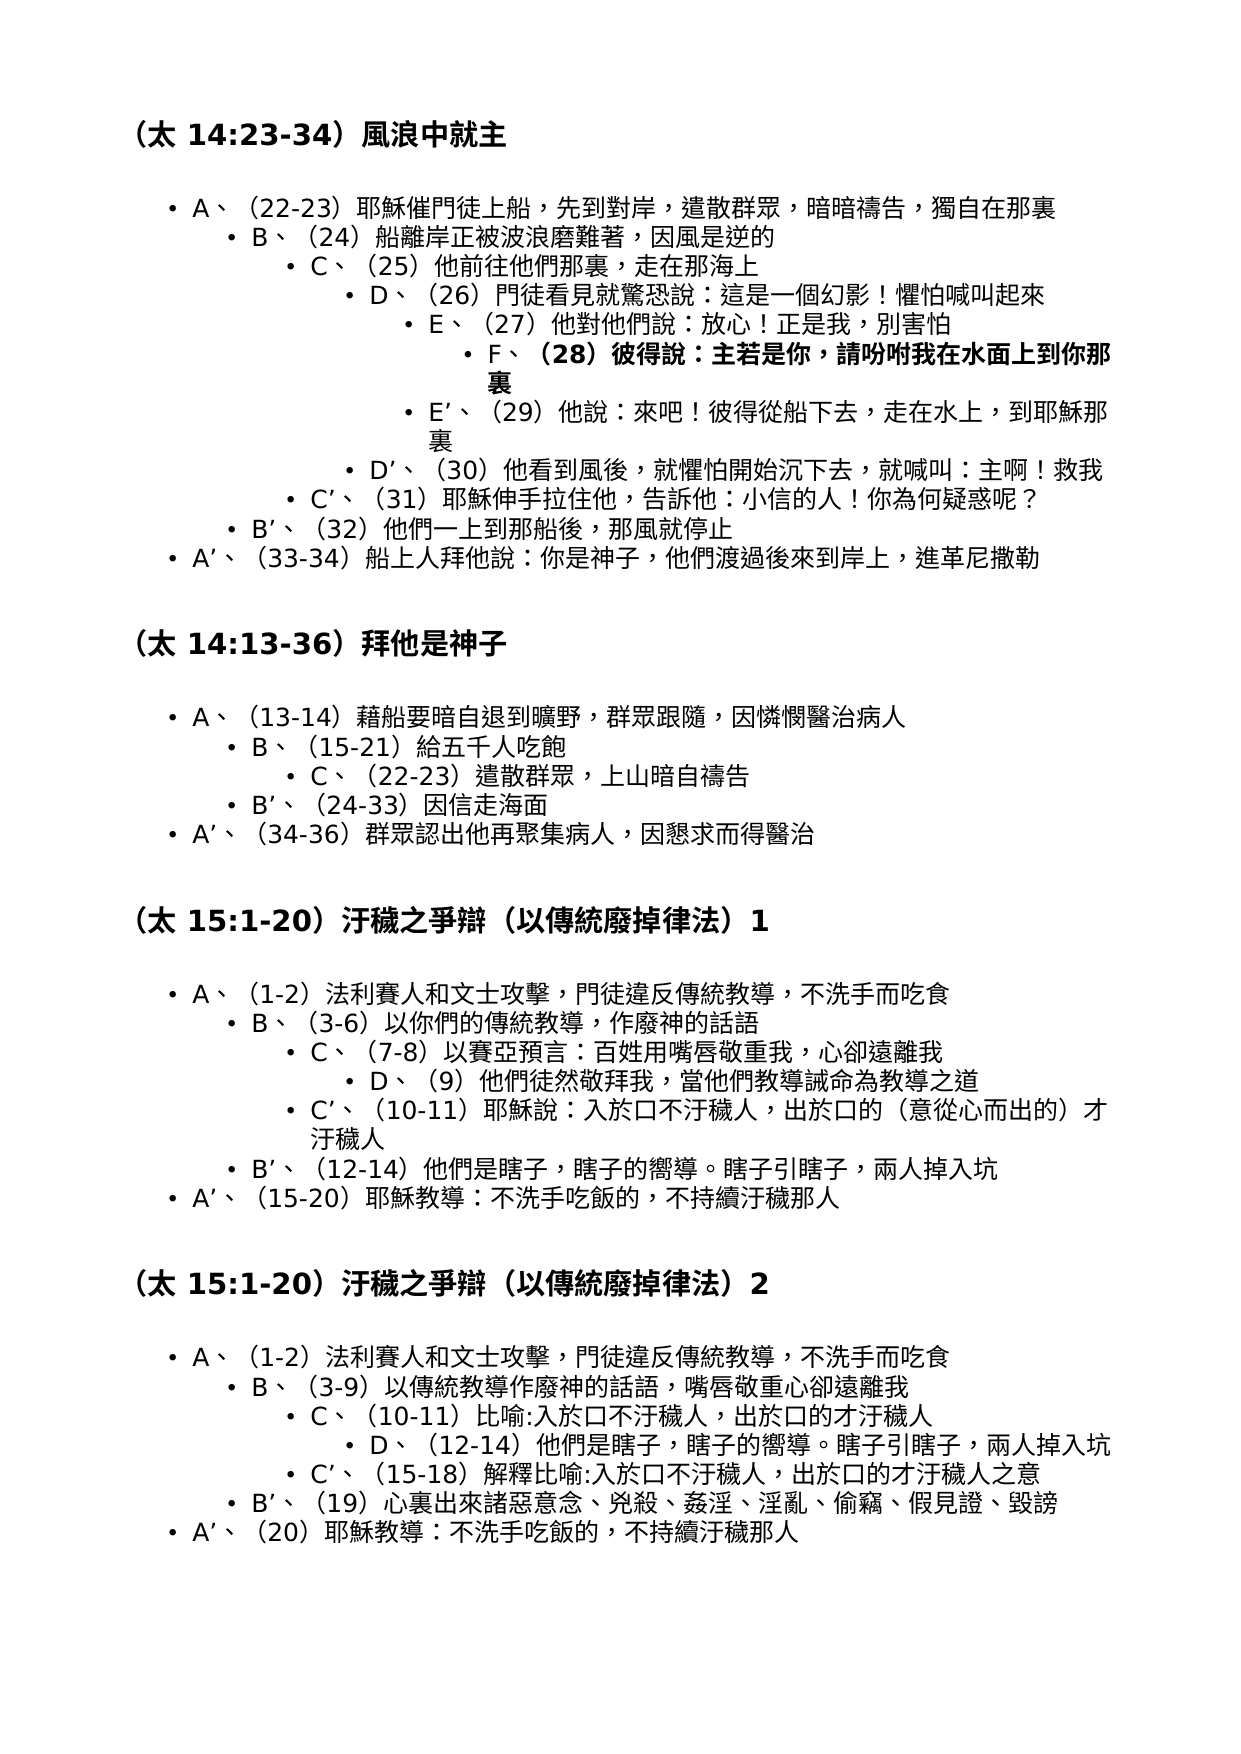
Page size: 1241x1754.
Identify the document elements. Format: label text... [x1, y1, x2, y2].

list C、（7-8）以賽亞預言：百姓用嘴唇敬重我，心卻遠離我 [295, 1038, 1122, 1067]
list A、（13-14）藉船要暗自退到曠野，群眾跟隨，因憐憫醫治病人 [177, 704, 1122, 733]
list F、（28）彼得說：主若是你，請吩咐我在水面上到你那裏 [472, 340, 1122, 398]
subtitle （太 14:13-36）拜他是神子 [118, 628, 1122, 662]
list C’、（31）耶穌伸手拉住他，告訴他：小信的人！你為何疑惑呢？ [295, 486, 1122, 515]
list D’、（30）他看到風後，就懼怕開始沉下去，就喊叫：主啊！救我 [354, 457, 1122, 486]
list C、（10-11）比喻:入於口不汙穢人，出於口的才汙穢人 [295, 1402, 1122, 1431]
list B’、（32）他們一上到那船後，那風就停止 [236, 515, 1122, 544]
list C、（22-23）遣散群眾，上山暗自禱告 [295, 762, 1122, 791]
list C’、（15-18）解釋比喻:入於口不汙穢人，出於口的才汙穢人之意 [295, 1460, 1122, 1489]
list B’、（24-33）因信走海面 [236, 791, 1122, 820]
list B、（3-6）以你們的傳統教導，作廢神的話語 [236, 1009, 1122, 1038]
list B、（15-21）給五千人吃飽 [236, 733, 1122, 762]
subtitle （太 15:1-20）汙穢之爭辯（以傳統廢掉律法）2 [118, 1268, 1122, 1302]
list C、（25）他前往他們那裏，走在那海上 [295, 252, 1122, 282]
list A’、（33-34）船上人拜他說：你是神子，他們渡過後來到岸上，進革尼撒勒 [177, 544, 1122, 573]
list A’、（15-20）耶穌教導：不洗手吃飯的，不持續汙穢那人 [177, 1184, 1122, 1213]
list A、（1-2）法利賽人和文士攻擊，門徒違反傳統教導，不洗手而吃食 [177, 1344, 1122, 1373]
list E、（27）他對他們說：放心！正是我，別害怕 [413, 311, 1122, 340]
list B’、（12-14）他們是瞎子，瞎子的嚮導。瞎子引瞎子，兩人掉入坑 [236, 1155, 1122, 1184]
list A、（22-23）耶穌催門徒上船，先到對岸，遣散群眾，暗暗禱告，獨自在那裏 [177, 194, 1122, 223]
list D、（12-14）他們是瞎子，瞎子的嚮導。瞎子引瞎子，兩人掉入坑 [354, 1431, 1122, 1460]
list B’、（19）心裏出來諸惡意念、兇殺、姦淫、淫亂、偷竊、假見證、毀謗 [236, 1489, 1122, 1519]
list A’、（34-36）群眾認出他再聚集病人，因懇求而得醫治 [177, 820, 1122, 849]
subtitle （太 15:1-20）汙穢之爭辯（以傳統廢掉律法）1 [118, 904, 1122, 938]
list C’、（10-11）耶穌說：入於口不汙穢人，出於口的（意從心而出的）才汙穢人 [295, 1097, 1122, 1155]
list B、（24）船離岸正被波浪磨難著，因風是逆的 [236, 223, 1122, 252]
subtitle （太 14:23-34）風浪中就主 [118, 118, 1122, 152]
list A’、（20）耶穌教導：不洗手吃飯的，不持續汙穢那人 [177, 1519, 1122, 1548]
list B、（3-9）以傳統教導作廢神的話語，嘴唇敬重心卻遠離我 [236, 1373, 1122, 1402]
list E’、（29）他說：來吧！彼得從船下去，走在水上，到耶穌那裏 [413, 398, 1122, 457]
list D、（9）他們徒然敬拜我，當他們教導誡命為教導之道 [354, 1067, 1122, 1097]
list D、（26）門徒看見就驚恐說：這是一個幻影！懼怕喊叫起來 [354, 282, 1122, 311]
list A、（1-2）法利賽人和文士攻擊，門徒違反傳統教導，不洗手而吃食 [177, 980, 1122, 1009]
